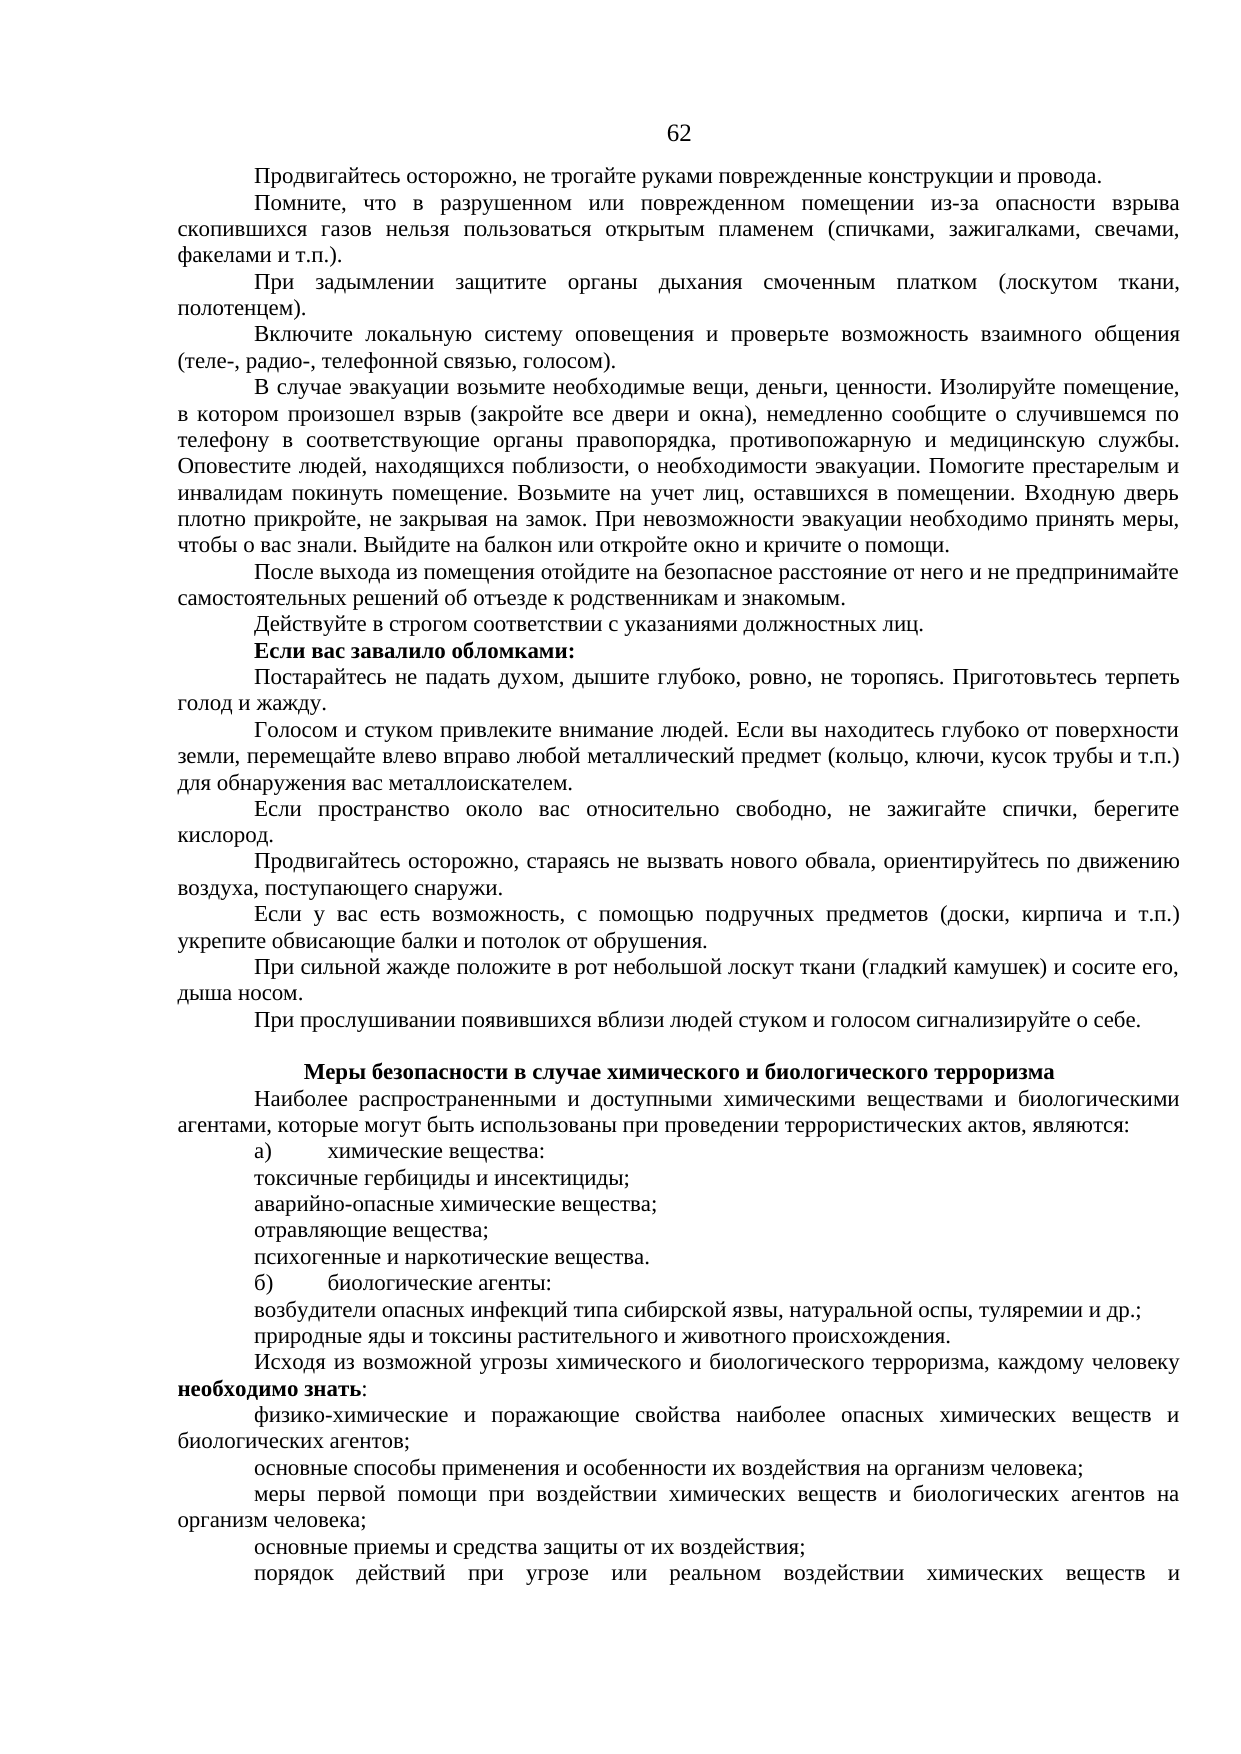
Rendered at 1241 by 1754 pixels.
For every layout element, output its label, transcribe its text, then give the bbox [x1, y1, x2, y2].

text Продвигайтесь осторожно, стараясь не вызвать нового обвала, ориентируйтесь по движению воздуха, поступающего снаружи. [177, 848, 1181, 900]
text возбудители опасных инфекций типа сибирской язвы, натуральной оспы, туляремии и др.; [177, 1296, 1181, 1322]
text основные приемы и средства защиты от их воздействия; [177, 1533, 1181, 1559]
text меры первой помощи при воздействии химических веществ и биологических агентов на организм человека; [177, 1480, 1181, 1533]
text После выхода из помещения отойдите на безопасное расстояние от него и не предпринимайте самостоятельных решений об отъезде к родственникам и знакомым. [177, 558, 1181, 610]
text токсичные гербициды и инсектициды; [177, 1164, 1181, 1190]
text психогенные и наркотические вещества. [177, 1243, 1181, 1269]
text Если вас завалило обломками: [177, 637, 1181, 663]
text Включите локальную систему оповещения и проверьте возможность взаимного общения (теле-, радио-, телефонной связью, голосом). [177, 321, 1181, 373]
text Если у вас есть возможность, с помощью подручных предметов (доски, кирпича и т.п.) укрепите обвисающие балки и потолок от обрушения. [177, 900, 1181, 953]
text основные способы применения и особенности их воздействия на организм человека; [177, 1454, 1181, 1480]
text б) биологические агенты: [177, 1269, 1181, 1296]
text Меры безопасности в случае химического и биологического терроризма [177, 1058, 1181, 1085]
text При сильной жажде положите в рот небольшой лоскут ткани (гладкий камушек) и сосите его, дыша носом. [177, 953, 1181, 1006]
text Наиболее распространенными и доступными химическими веществами и биологическими агентами, которые могут быть использованы при проведении террористических актов, являются: [177, 1085, 1181, 1137]
text отравляющие вещества; [177, 1217, 1181, 1243]
text Действуйте в строгом соответствии с указаниями должностных лиц. [177, 610, 1181, 637]
text Постарайтесь не падать духом, дышите глубоко, ровно, не торопясь. Приготовьтесь терпеть голод и жажду. [177, 663, 1181, 716]
text природные яды и токсины растительного и животного происхождения. [177, 1322, 1181, 1348]
text При задымлении защитите органы дыхания смоченным платком (лоскутом ткани, полотенцем). [177, 268, 1181, 321]
text Продвигайтесь осторожно, не трогайте руками поврежденные конструкции и провода. [177, 162, 1181, 189]
text физико-химические и поражающие свойства наиболее опасных химических веществ и биологических агентов; [177, 1401, 1181, 1454]
text Помните, что в разрушенном или поврежденном помещении из-за опасности взрыва скопившихся газов нельзя пользоваться открытым пламенем (спичками, зажигалками, свечами, факелами и т.п.). [177, 189, 1181, 268]
text а) химические вещества: [177, 1137, 1181, 1164]
text При прослушивании появившихся вблизи людей стуком и голосом сигнализируйте о себе. [177, 1006, 1181, 1032]
text Исходя из возможной угрозы химического и биологического терроризма, каждому человеку необходимо знать: [177, 1348, 1181, 1401]
text порядок действий при угрозе или реальном воздействии химических веществ и [177, 1559, 1181, 1586]
text В случае эвакуации возьмите необходимые вещи, деньги, ценности. Изолируйте помещение, в котором произошел взрыв (закройте все двери и окна), немедленно сообщите о случившемся по телефону в соответствующие органы правопорядка, противопожарную и медицинскую службы. Оповестите людей, находящихся поблизости, о необходимости эвакуации. Помогите престарелым и инвалидам покинуть помещение. Возьмите на учет лиц, оставшихся в помещении. Входную дверь плотно прикройте, не закрывая на замок. При невозможности эвакуации необходимо принять меры, чтобы о вас знали. Выйдите на балкон или откройте окно и кричите о помощи. [177, 373, 1181, 558]
text Голосом и стуком привлеките внимание людей. Если вы находитесь глубоко от поверхности земли, перемещайте влево вправо любой металлический предмет (кольцо, ключи, кусок трубы и т.п.) для обнаружения вас металлоискателем. [177, 716, 1181, 795]
text Если пространство около вас относительно свободно, не зажигайте спички, берегите кислород. [177, 795, 1181, 848]
text аварийно-опасные химические вещества; [177, 1190, 1181, 1217]
